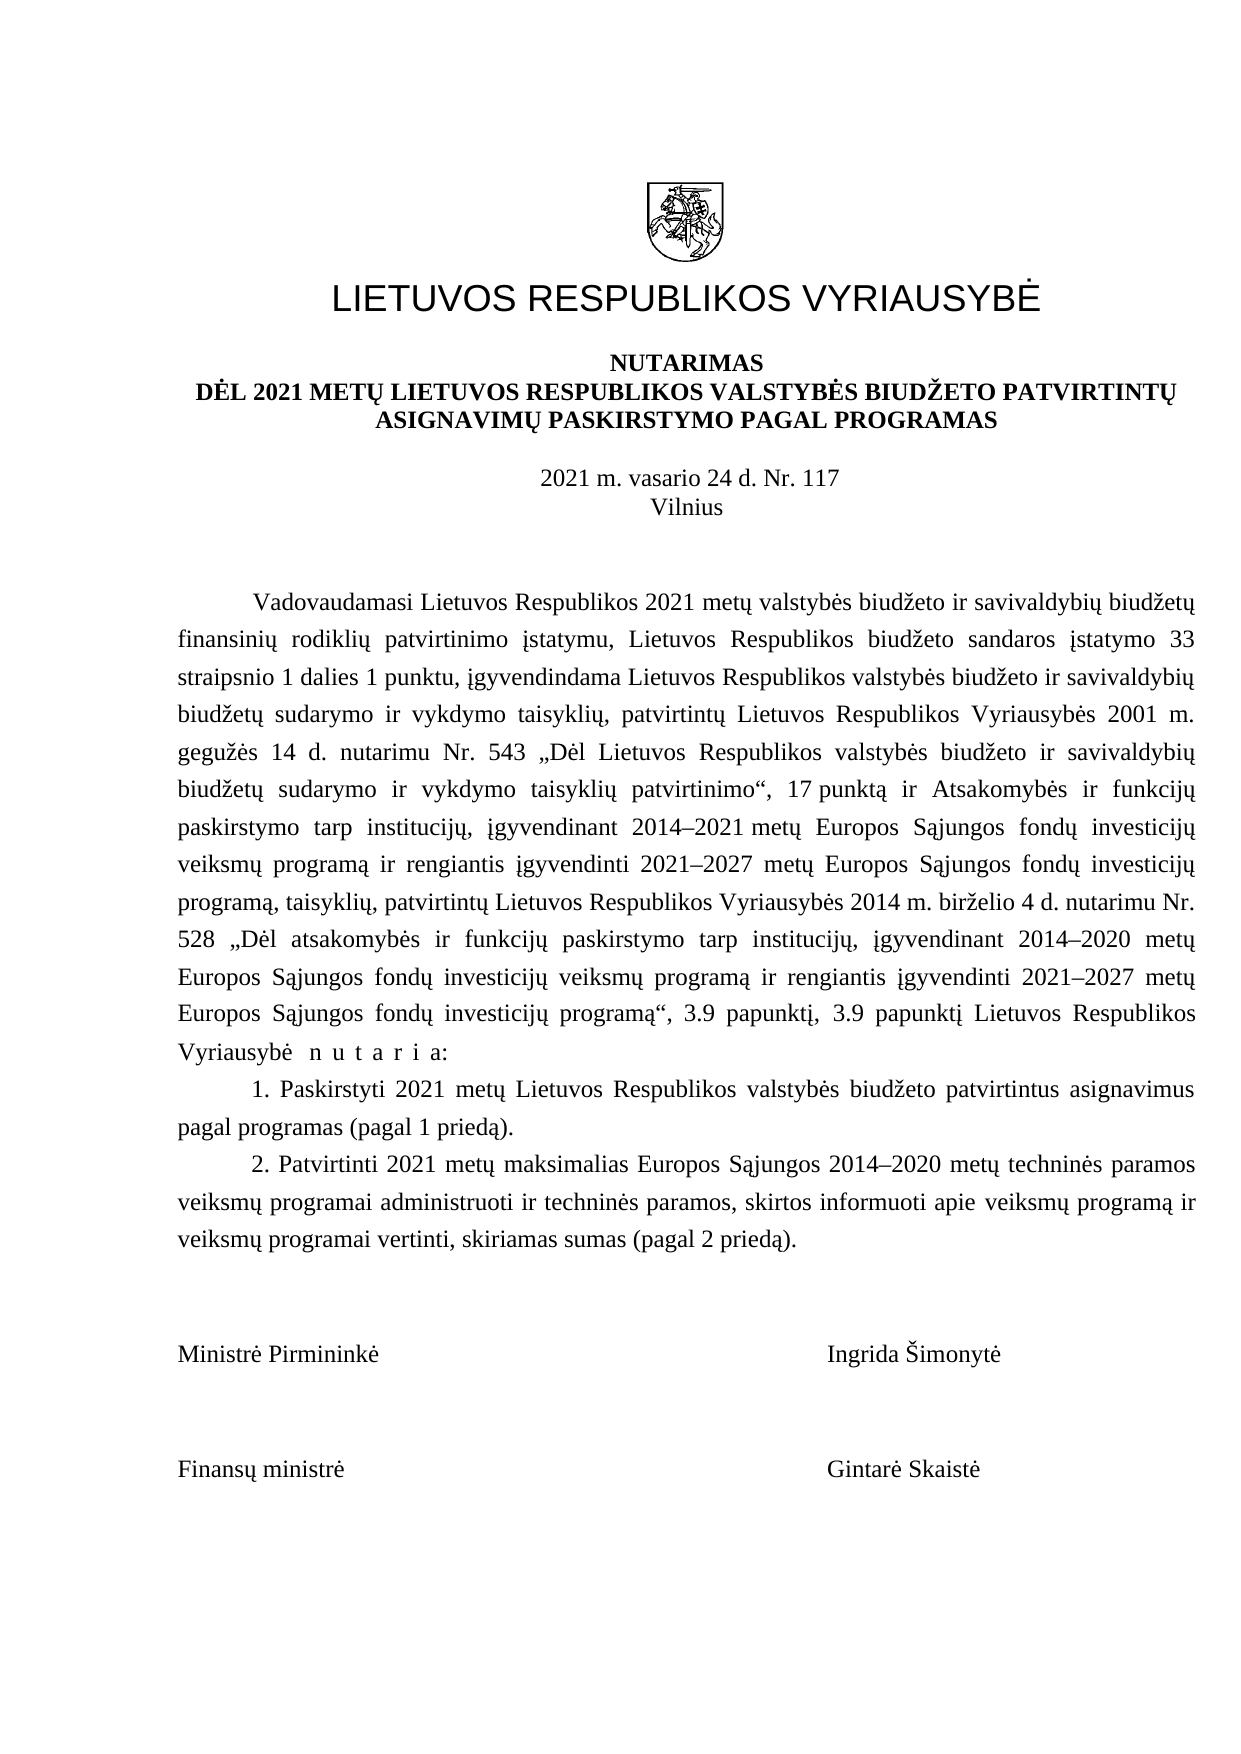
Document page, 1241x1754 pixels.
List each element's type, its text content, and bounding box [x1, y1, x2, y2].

text 1. Paskirstyti 2021 metų Lietuvos Respublikos valstybės biudžeto patvirtintus asignavimus pagal programas (pagal 1 priedą). [177, 1066, 1196, 1141]
text 2. Patvirtinti 2021 metų maksimalias Europos Sąjungos 2014–2020 metų techninės paramos veiksmų programai administruoti ir techninės paramos, skirtos informuoti apie veiksmų programą ir veiksmų programai vertinti, skiriamas sumas (pagal 2 priedą). [177, 1141, 1196, 1253]
text DĖL 2021 METŲ LIETUVOS RESPUBLIKOS VALSTYBĖS BIUDŽETO PATVIRTINTŲ ASIGNAVIMŲ PASKIRSTYMO PAGAL PROGRAMAS [177, 377, 1196, 434]
text Finansų ministrė Gintarė Skaistė [177, 1454, 1196, 1483]
text 2021 m. vasario 24 d. Nr. 117 [177, 463, 1196, 492]
text Vadovaudamasi Lietuvos Respublikos 2021 metų valstybės biudžeto ir savivaldybių biudžetų finansinių rodiklių patvirtinimo įstatymu, Lietuvos Respublikos biudžeto sandaros įstatymo 33 straipsnio 1 dalies 1 punktu, įgyvendindama Lietuvos Respublikos valstybės biudžeto ir savivaldybių biudžetų sudarymo ir vykdymo taisyklių, patvirtintų Lietuvos Respublikos Vyriausybės 2001 m. gegužės 14 d. nutarimu Nr. 543 „Dėl Lietuvos Respublikos valstybės biudžeto ir savivaldybių biudžetų sudarymo ir vykdymo taisyklių patvirtinimo“, 17 punktą ir Atsakomybės ir funkcijų paskirstymo tarp institucijų, įgyvendinant 2014–2021 metų Europos Sąjungos fondų investicijų veiksmų programą ir rengiantis įgyvendinti 2021–2027 metų Europos Sąjungos fondų investicijų programą, taisyklių, patvirtintų Lietuvos Respublikos Vyriausybės 2014 m. birželio 4 d. nutarimu Nr. 528 „Dėl atsakomybės ir funkcijų paskirstymo tarp institucijų, įgyvendinant 2014–2020 metų Europos Sąjungos fondų investicijų veiksmų programą ir rengiantis įgyvendinti 2021–2027 metų Europos Sąjungos fondų investicijų programą“, 3.9 papunktį, 3.9 papunktį Lietuvos Respublikos Vyriausybė nutaria: [177, 578, 1196, 1066]
text Vilnius [177, 492, 1196, 521]
text Ministrė Pirmininkė Ingrida Šimonytė [177, 1339, 1196, 1368]
text nutarimas [177, 348, 1196, 377]
text Lietuvos Respublikos Vyriausybė [177, 276, 1196, 319]
